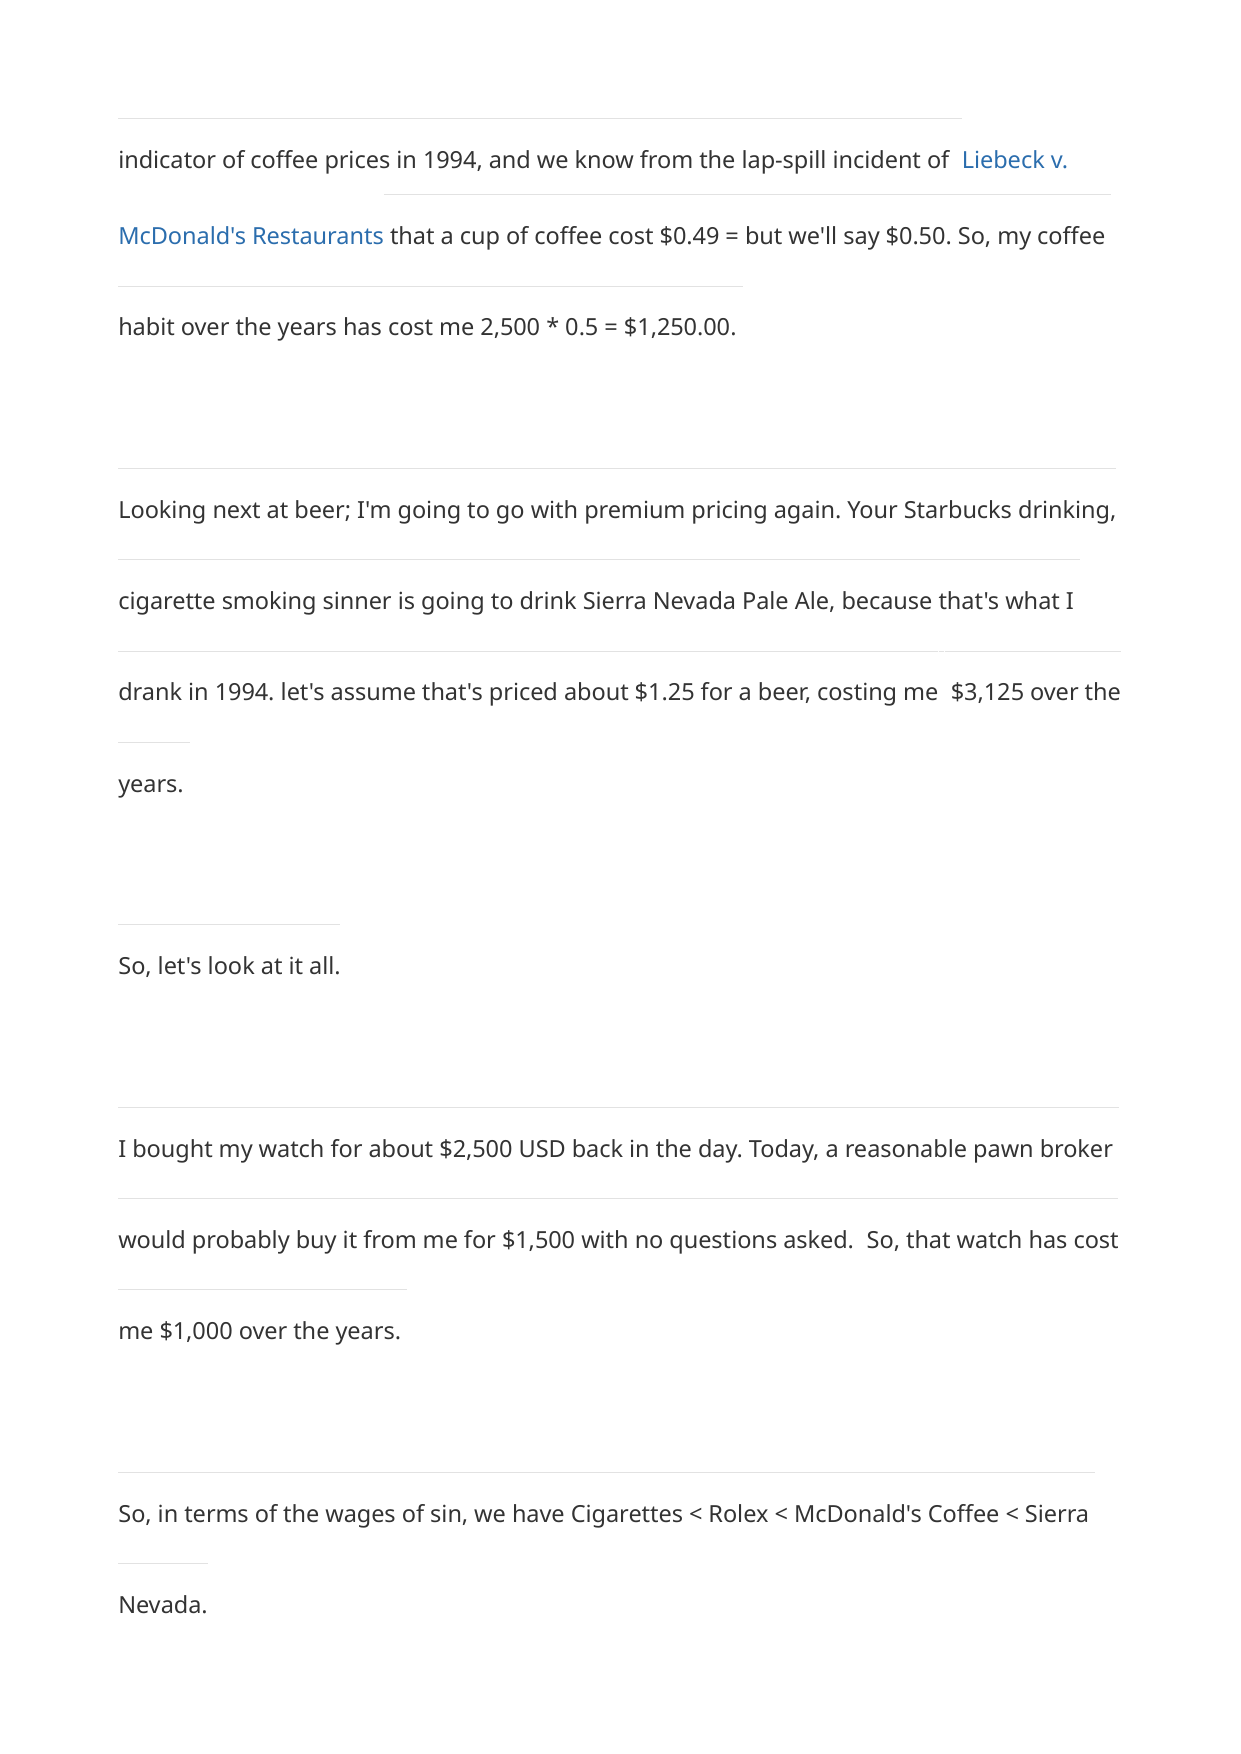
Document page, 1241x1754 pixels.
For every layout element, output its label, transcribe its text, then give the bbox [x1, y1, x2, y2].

text indicator of coffee prices in 1994, and we know from the lap-spill incident of Liebeck v. McDonald's Restaurants that a cup of coffee cost $0.49 = but we'll say $0.50. So, my coffee habit over the years has cost me 2,500 * 0.5 = $1,250.00. Looking next at beer; I'm going to go with premium pricing again. Your Starbucks drinking, cigarette smoking sinner is going to drink Sierra Nevada Pale Ale, because that's what I drank in 1994. let's assume that's priced about $1.25 for a beer, costing me $3,125 over the years. So, let's look at it all. I bought my watch for about $2,500 USD back in the day. Today, a reasonable pawn broker would probably buy it from me for $1,500 with no questions asked. So, that watch has cost me $1,000 over the years. So, in terms of the wages of sin, we have Cigarettes < Rolex < McDonald's Coffee < Sierra Nevada. [118, 118, 1122, 1620]
